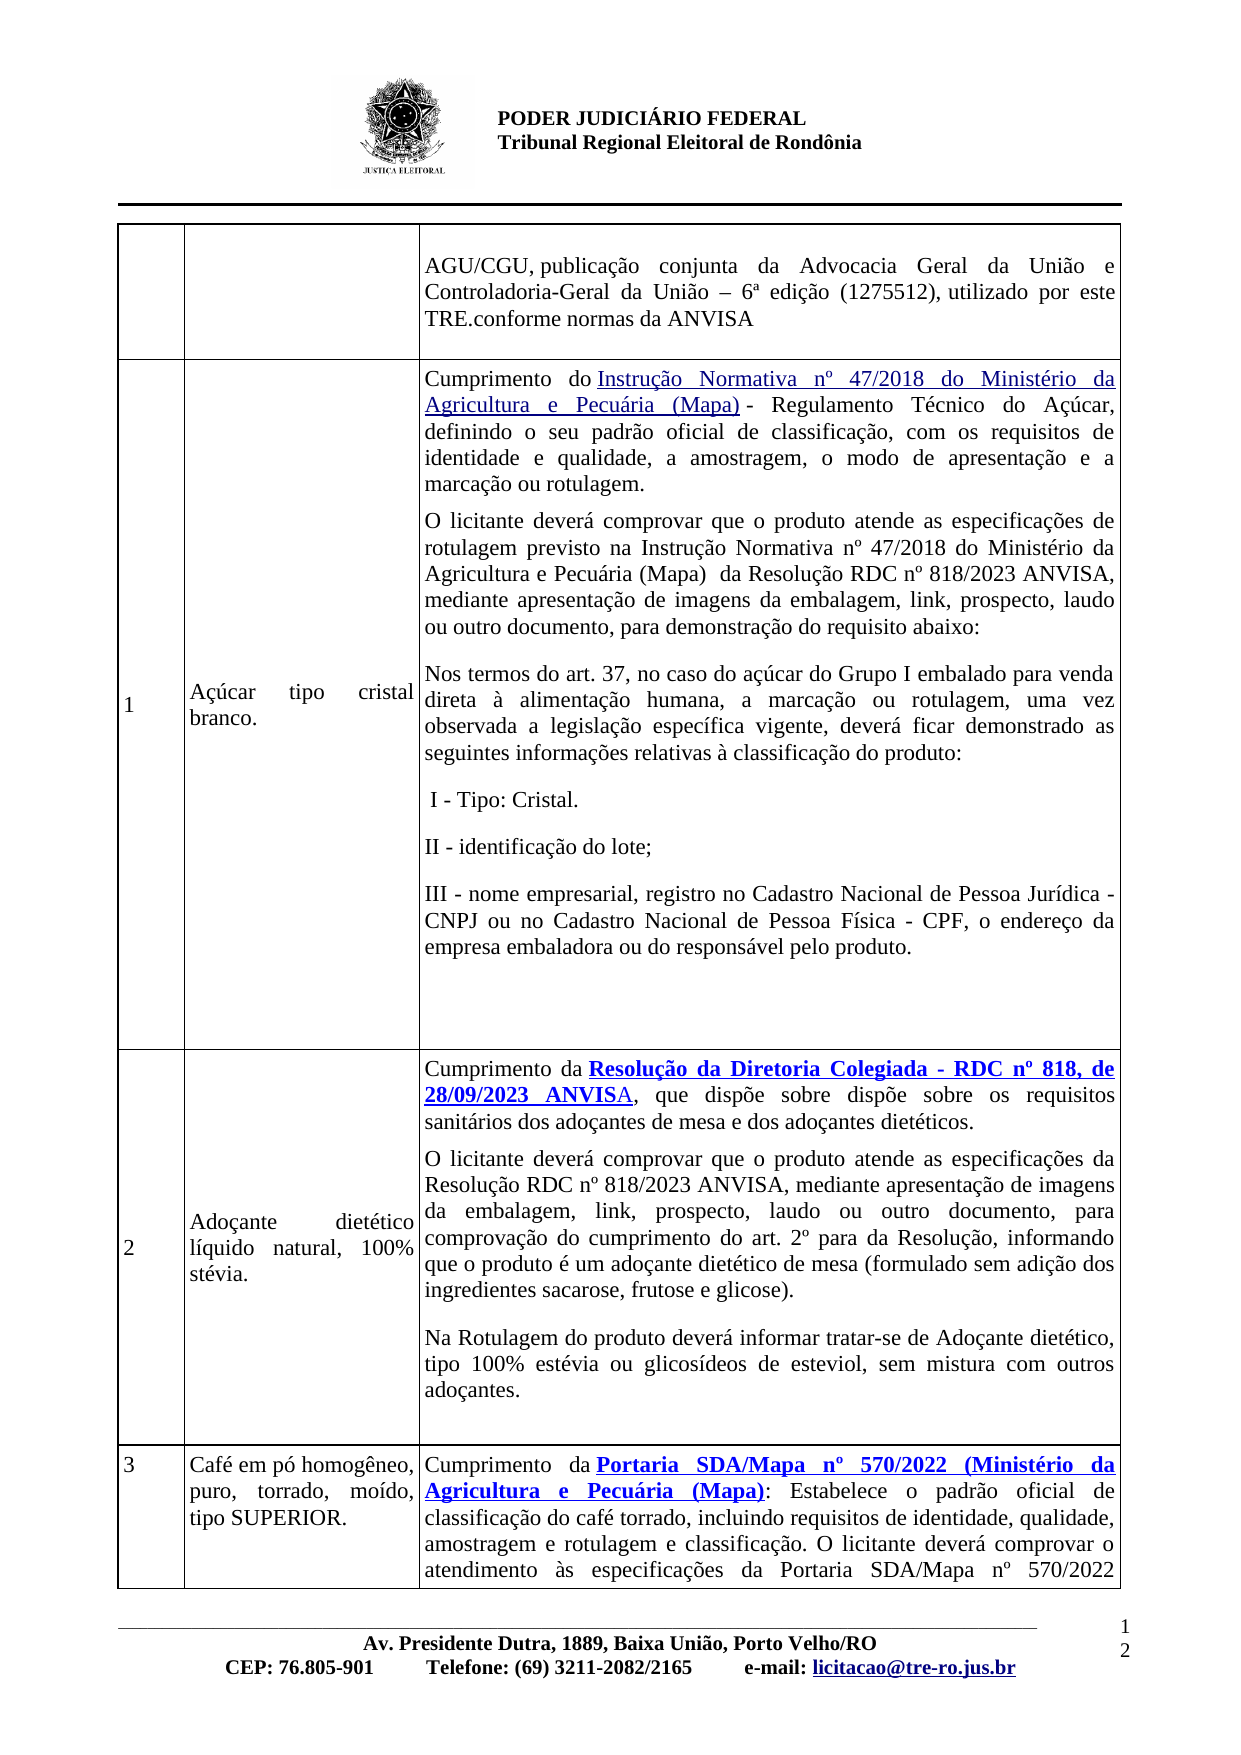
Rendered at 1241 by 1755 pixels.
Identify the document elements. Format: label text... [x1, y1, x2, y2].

table_header AGU/CGU, publicação conjunta da Advocacia Geral da União e Controladoria-Geral da União – 6ª edição (1275512), utilizado por este TRE.conforme normas da ANVISA [420, 225, 1120, 358]
table_cell Açúcar tipo cristal branco. [185, 360, 419, 1048]
table_header [185, 225, 419, 358]
table_cell Café em pó homogêneo, puro, torrado, moído, tipo SUPERIOR. [185, 1446, 419, 1588]
table_cell 1 [119, 360, 184, 1048]
table_cell Cumprimento da Resolução da Diretoria Colegiada - RDC nº 818, de 28/09/2023 ANVISA, que dispõe sobre dispõe sobre os requisitos sanitários dos adoçantes de mesa e dos adoçantes dietéticos. O licitante deverá comprovar que o produto atende as especificações da Resolução RDC nº 818/2023 ANVISA, mediante apresentação de imagens da embalagem, link, prospecto, laudo ou outro documento, para comprovação do cumprimento do art. 2º para da Resolução, informando que o produto é um adoçante dietético de mesa (formulado sem adição dos ingredientes sacarose, frutose e glicose). Na Rotulagem do produto deverá informar tratar-se de Adoçante dietético, tipo 100% estévia ou glicosídeos de esteviol, sem mistura com outros adoçantes. [420, 1050, 1120, 1444]
table_header [119, 225, 184, 358]
table_cell 2 [119, 1050, 184, 1444]
table_cell Cumprimento da Portaria SDA/Mapa nº 570/2022 (Ministério da Agricultura e Pecuária (Mapa): Estabelece o padrão oficial de classificação do café torrado, incluindo requisitos de identidade, qualidade, amostragem e rotulagem e classificação. O licitante deverá comprovar o atendimento às especificações da Portaria SDA/Mapa nº 570/2022 [420, 1446, 1120, 1588]
table_cell 3 [119, 1446, 184, 1588]
table_cell Adoçante dietético líquido natural, 100% stévia. [185, 1050, 419, 1444]
table_cell Cumprimento do Instrução Normativa nº 47/2018 do Ministério da Agricultura e Pecuária (Mapa) - Regulamento Técnico do Açúcar, definindo o seu padrão oficial de classificação, com os requisitos de identidade e qualidade, a amostragem, o modo de apresentação e a marcação ou rotulagem. O licitante deverá comprovar que o produto atende as especificações de rotulagem previsto na Instrução Normativa nº 47/2018 do Ministério da Agricultura e Pecuária (Mapa) da Resolução RDC nº 818/2023 ANVISA, mediante apresentação de imagens da embalagem, link, prospecto, laudo ou outro documento, para demonstração do requisito abaixo: Nos termos do art. 37, no caso do açúcar do Grupo I embalado para venda direta à alimentação humana, a marcação ou rotulagem, uma vez observada a legislação específica vigente, deverá ficar demonstrado as seguintes informações relativas à classificação do produto: I - Tipo: Cristal. II - identificação do lote; III - nome empresarial, registro no Cadastro Nacional de Pessoa Jurídica - CNPJ ou no Cadastro Nacional de Pessoa Física - CPF, o endereço da empresa embaladora ou do responsável pelo produto. [420, 360, 1120, 1048]
